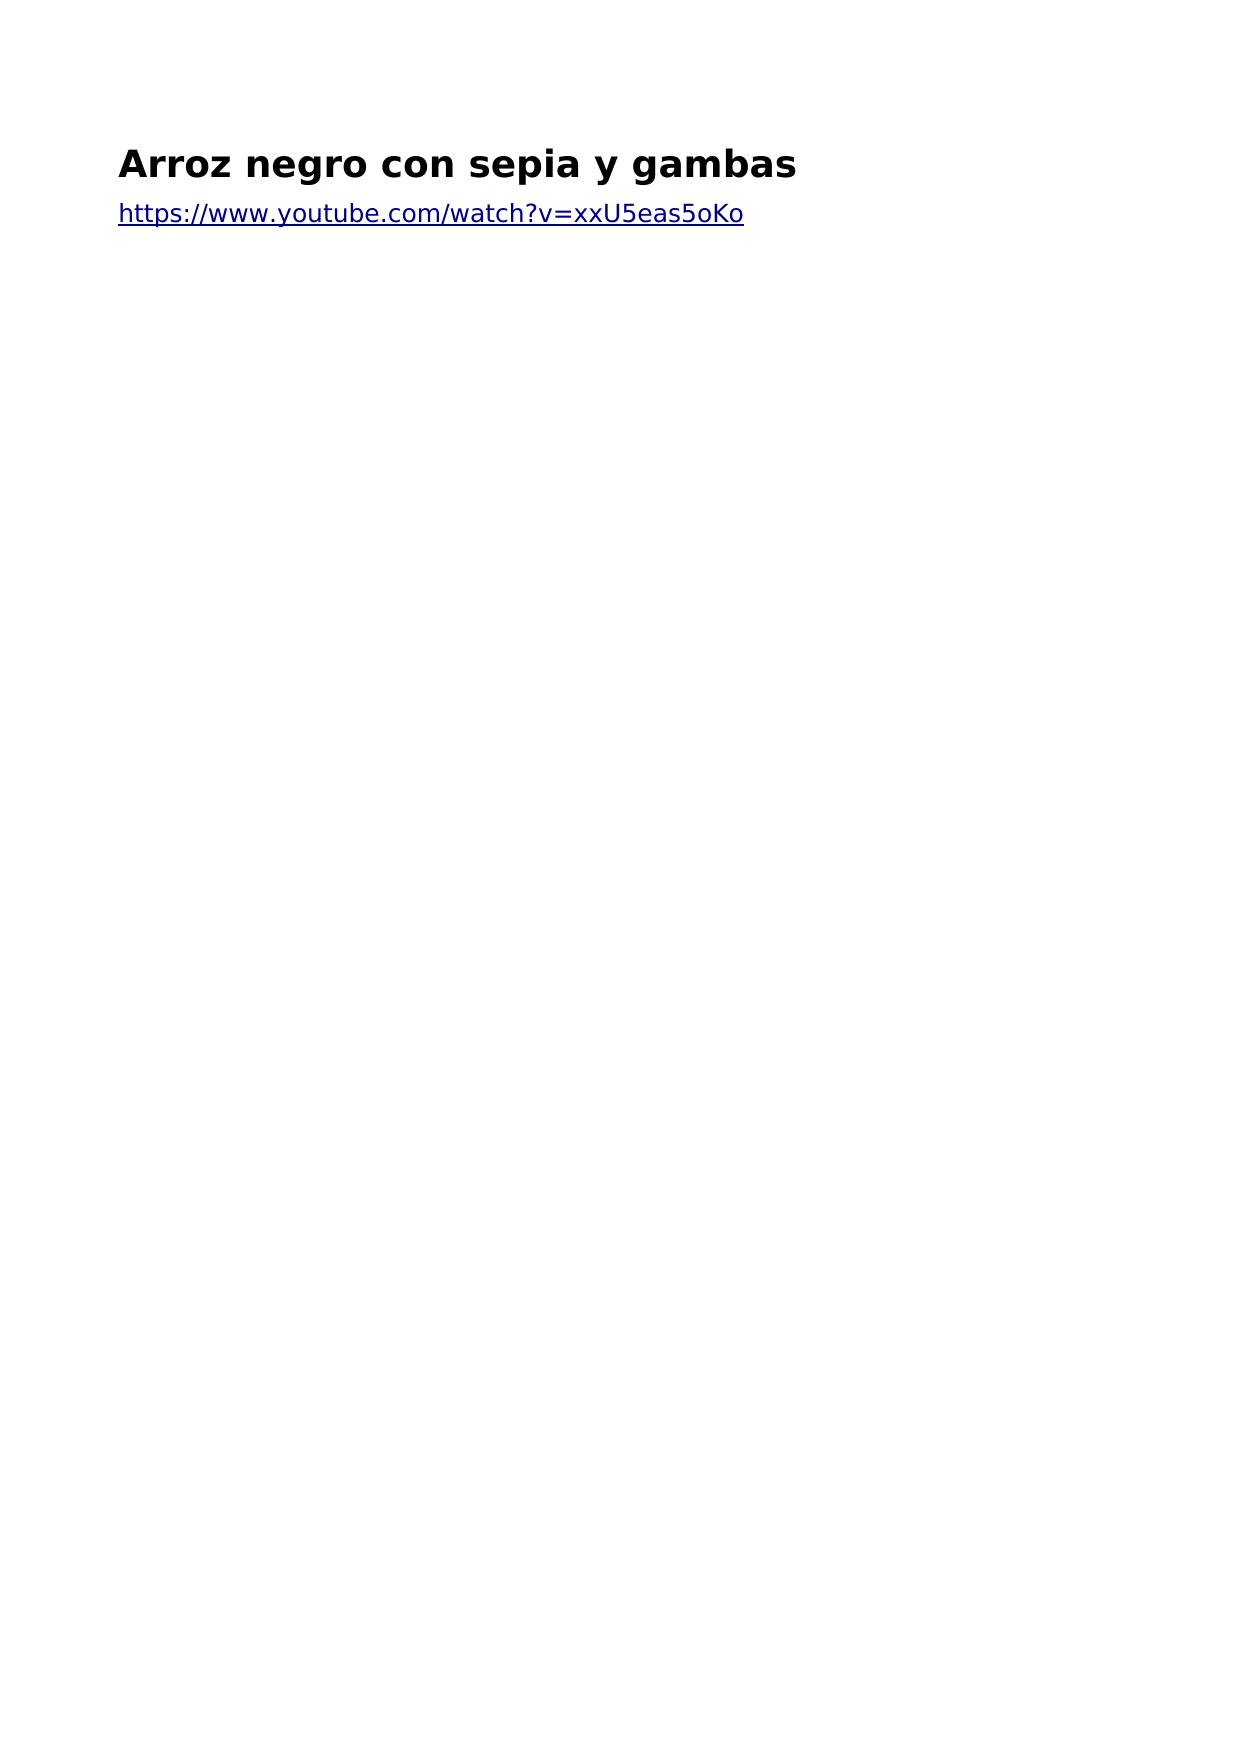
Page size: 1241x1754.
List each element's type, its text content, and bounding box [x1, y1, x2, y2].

subtitle Arroz negro con sepia y gambas [118, 143, 1122, 187]
text https://www.youtube.com/watch?v=xxU5eas5oKo [118, 199, 1122, 228]
